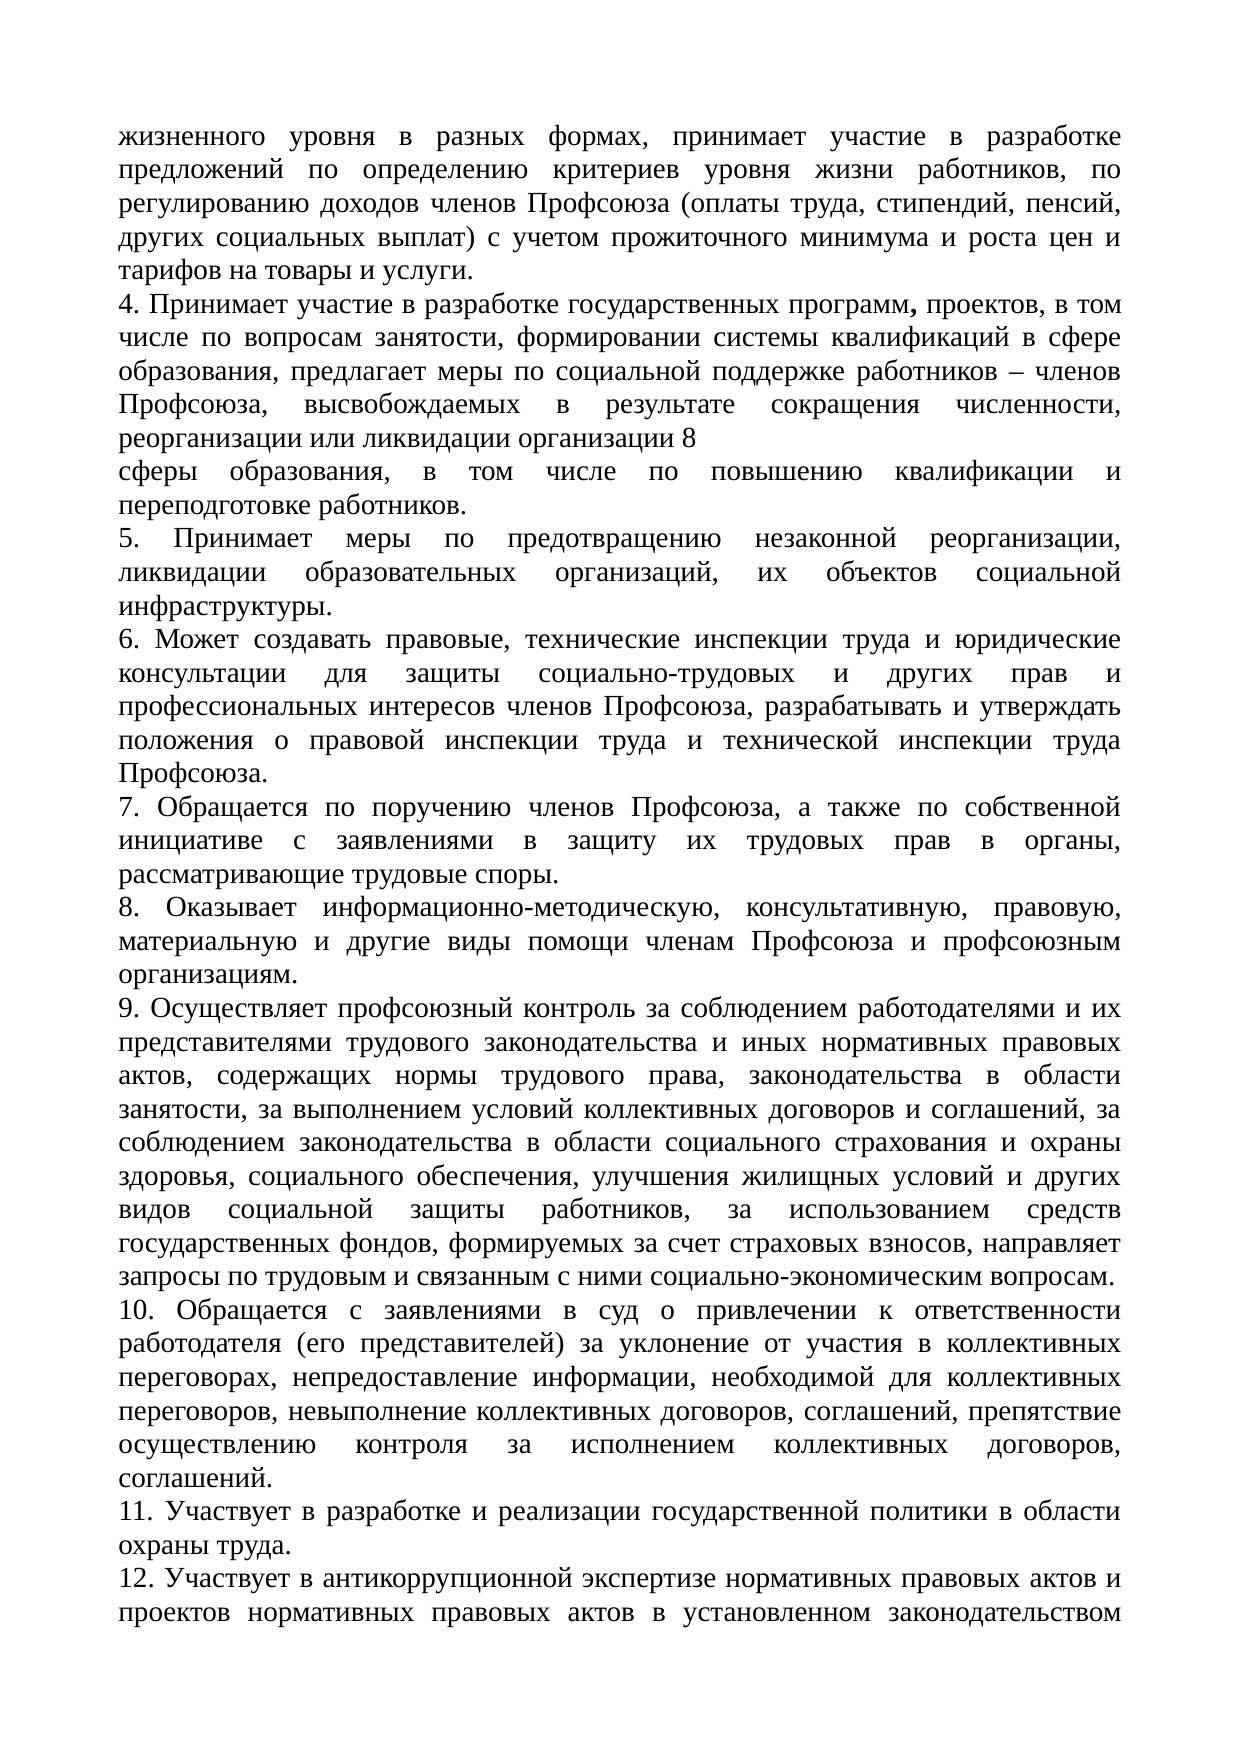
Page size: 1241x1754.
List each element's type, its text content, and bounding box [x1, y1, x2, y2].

text 6. Может создавать правовые, технические инспекции труда и юридические консультации для защиты социально-трудовых и других прав и профессиональных интересов членов Профсоюза, разрабатывать и утверждать положения о правовой инспекции труда и технической инспекции труда Профсоюза. [118, 621, 1122, 789]
text жизненного уровня в разных формах, принимает участие в разработке предложений по определению критериев уровня жизни работников, по регулированию доходов членов Профсоюза (оплаты труда, стипендий, пенсий, других социальных выплат) с учетом прожиточного минимума и роста цен и тарифов на товары и услуги. [118, 118, 1122, 286]
text 10. Обращается с заявлениями в суд о привлечении к ответственности работодателя (его представителей) за уклонение от участия в коллективных переговорах, непредоставление информации, необходимой для коллективных переговоров, невыполнение коллективных договоров, соглашений, препятствие осуществлению контроля за исполнением коллективных договоров, соглашений. [118, 1292, 1122, 1493]
text сферы образования, в том числе по повышению квалификации и переподготовке работников. [118, 453, 1122, 521]
text 4. Принимает участие в разработке государственных программ, проектов, в том числе по вопросам занятости, формировании системы квалификаций в сфере образования, предлагает меры по социальной поддержке работников – членов Профсоюза, высвобождаемых в результате сокращения численности, реорганизации или ликвидации организации 8 [118, 286, 1122, 453]
text 7. Обращается по поручению членов Профсоюза, а также по собственной инициативе с заявлениями в защиту их трудовых прав в органы, рассматривающие трудовые споры. [118, 789, 1122, 889]
text 8. Оказывает информационно-методическую, консультативную, правовую, материальную и другие виды помощи членам Профсоюза и профсоюзным организациям. [118, 889, 1122, 990]
text 9. Осуществляет профсоюзный контроль за соблюдением работодателями и их представителями трудового законодательства и иных нормативных правовых актов, содержащих нормы трудового права, законодательства в области занятости, за выполнением условий коллективных договоров и соглашений, за соблюдением законодательства в области социального страхования и охраны здоровья, социального обеспечения, улучшения жилищных условий и других видов социальной защиты работников, за использованием средств государственных фондов, формируемых за счет страховых взносов, направляет запросы по трудовым и связанным с ними социально-экономическим вопросам. [118, 990, 1122, 1292]
text 11. Участвует в разработке и реализации государственной политики в области охраны труда. [118, 1493, 1122, 1560]
text 12. Участвует в антикоррупционной экспертизе нормативных правовых актов и проектов нормативных правовых актов в установленном законодательством [118, 1560, 1122, 1627]
text 5. Принимает меры по предотвращению незаконной реорганизации, ликвидации образовательных организаций, их объектов социальной инфраструктуры. [118, 521, 1122, 621]
